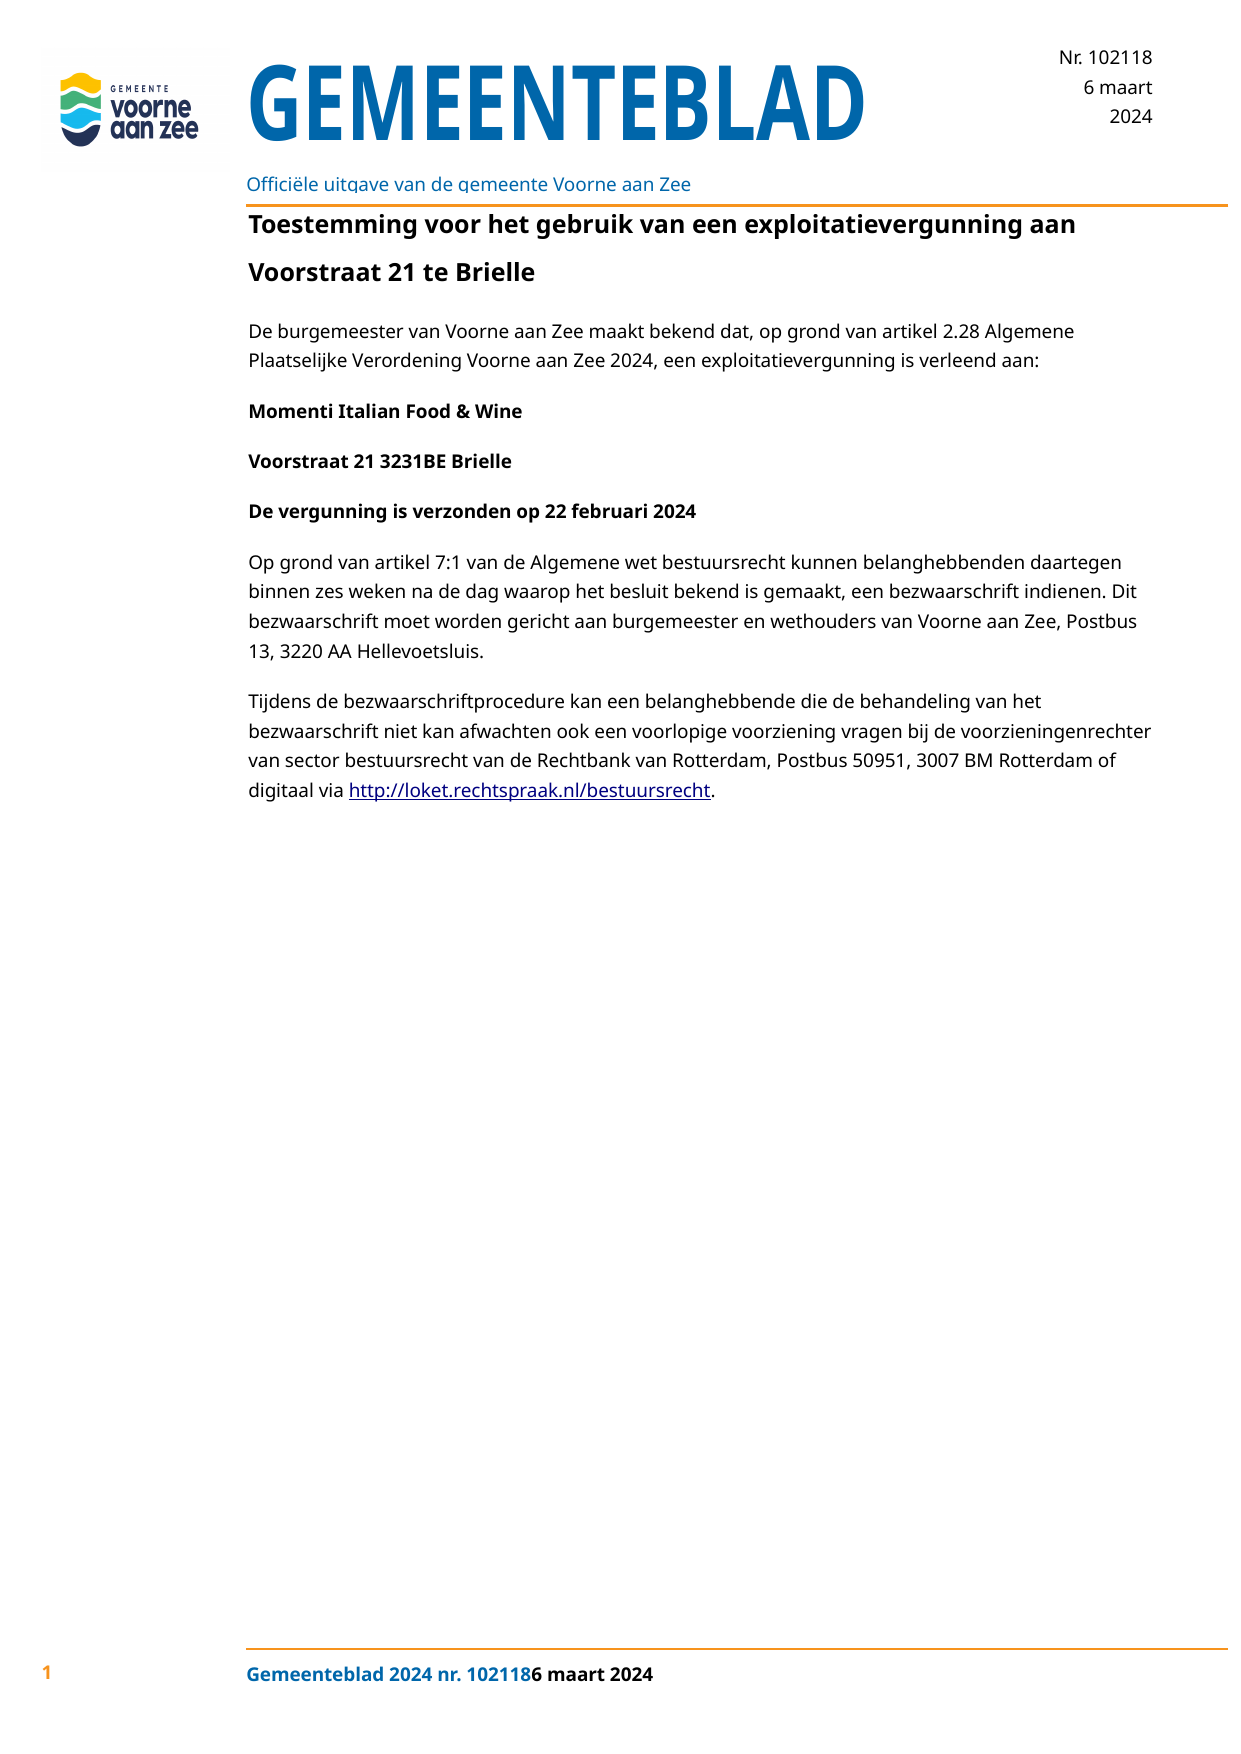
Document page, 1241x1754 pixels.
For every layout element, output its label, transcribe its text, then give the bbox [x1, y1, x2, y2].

text De burgemeester van Voorne aan Zee maakt bekend dat, op grond van artikel 2.28 Algemene Plaatselijke Verordening Voorne aan Zee 2024, een exploitatievergunning is verleend aan: [248, 318, 1152, 373]
text Op grond van artikel 7:1 van de Algemene wet bestuursrecht kunnen belanghebbenden daartegen binnen zes weken na de dag waarop het besluit bekend is gemaakt, een bezwaarschrift indienen. Dit bezwaarschrift moet worden gericht aan burgemeester en wethouders van Voorne aan Zee, Postbus 13, 3220 AA Hellevoetsluis. [248, 549, 1152, 664]
text Tijdens de bezwaarschriftprocedure kan een belanghebbende die de behandeling van het bezwaarschrift niet kan afwachten ook een voorlopige voorziening vragen bij de voorzieningenrechter van sector bestuursrecht van de Rechtbank van Rotterdam, Postbus 50951, 3007 BM Rotterdam of digitaal via http://loket.rechtspraak.nl/bestuursrecht. [248, 688, 1152, 803]
picture [41, 47, 231, 172]
text Momenti Italian Food & Wine [248, 398, 1152, 424]
text Voorstraat 21 3231BE Brielle [248, 448, 1152, 474]
text De vergunning is verzonden op 22 februari 2024 [248, 499, 1152, 524]
text Toestemming voor het gebruik van een exploitatievergunning aan Voorstraat 21 te Brielle [248, 207, 1152, 288]
